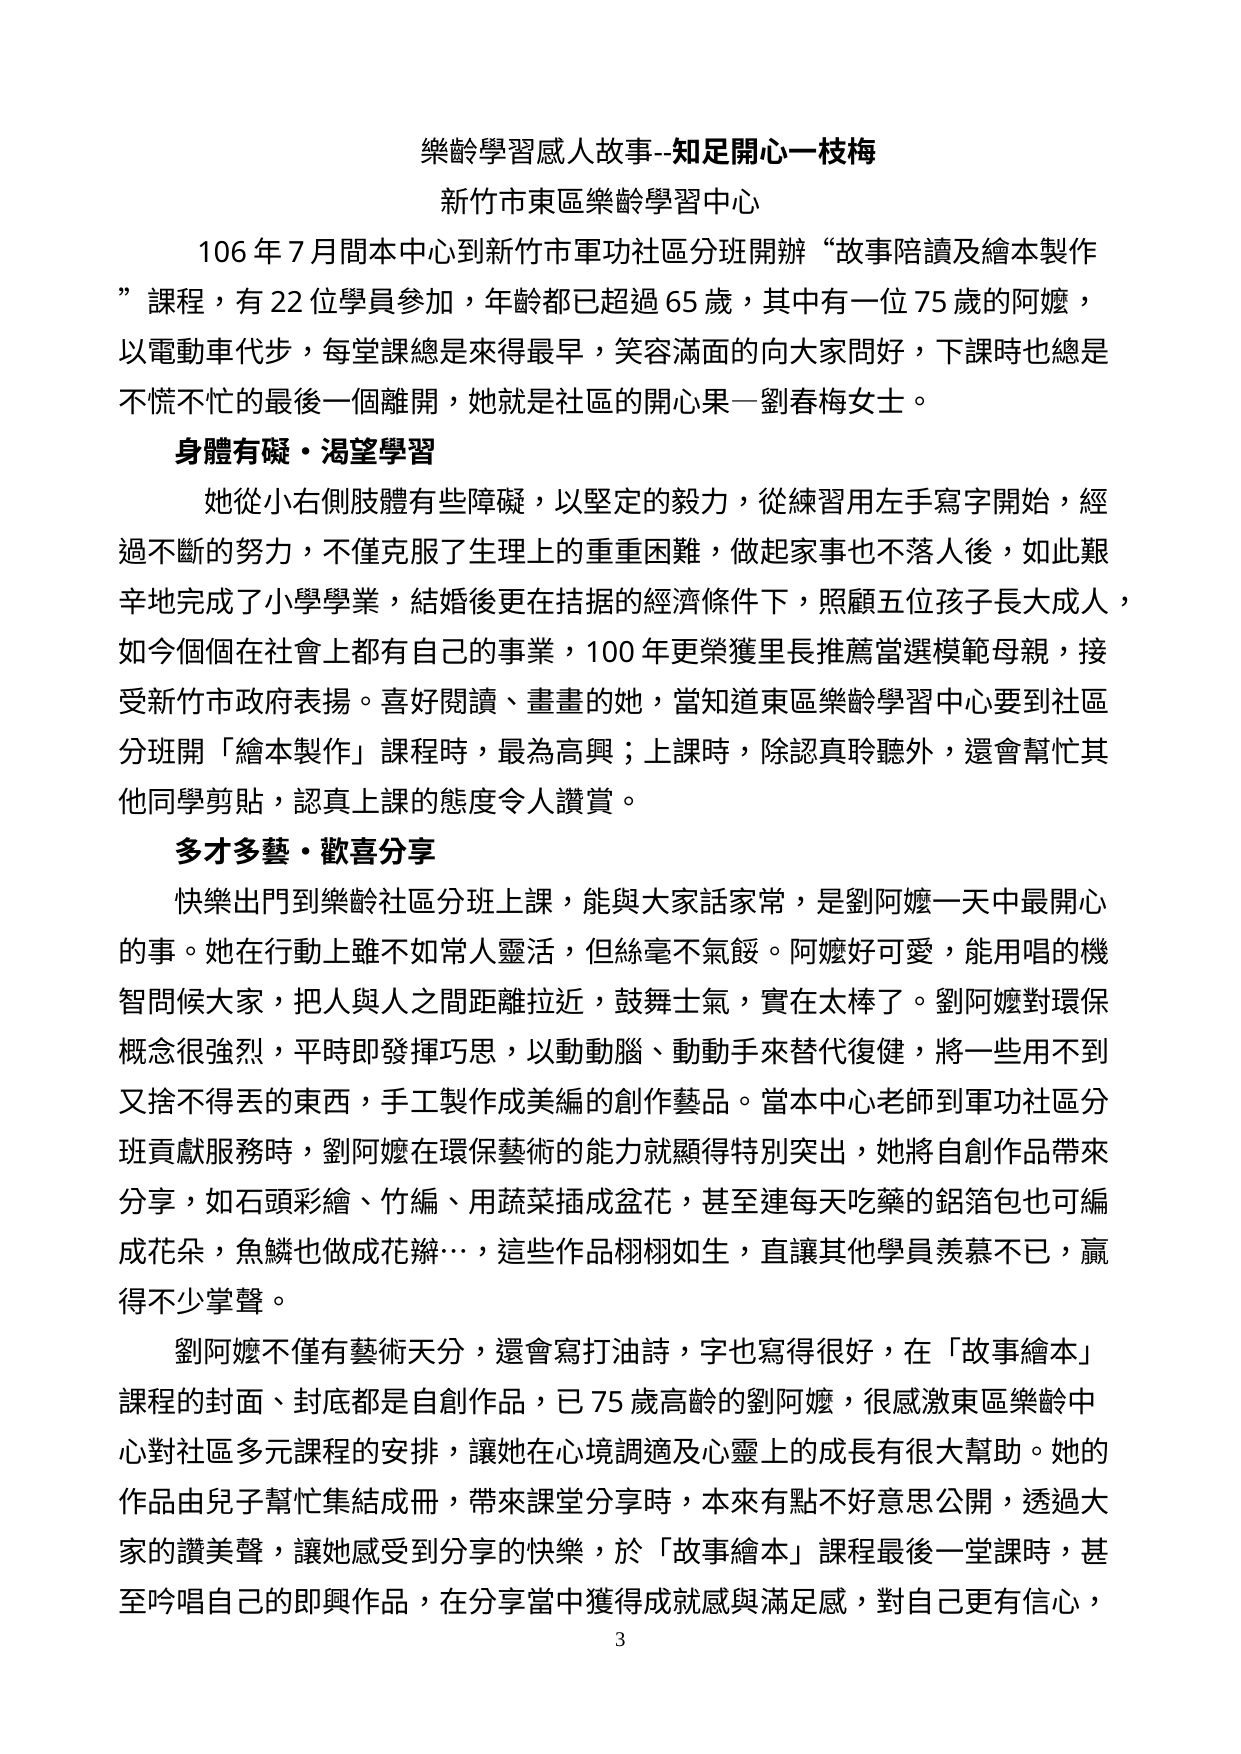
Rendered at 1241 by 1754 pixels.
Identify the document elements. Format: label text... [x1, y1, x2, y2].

text 快樂出門到樂齡社區分班上課，能與大家話家常，是劉阿嬤一天中最開心的事。她在行動上雖不如常人靈活，但絲毫不氣餒。阿嬤好可愛，能用唱的機智問候大家，把人與人之間距離拉近，鼓舞士氣，實在太棒了。劉阿嬤對環保概念很強烈，平時即發揮巧思，以動動腦、動動手來替代復健，將一些用不到又捨不得丟的東西，手工製作成美編的創作藝品。當本中心老師到軍功社區分班貢獻服務時，劉阿嬤在環保藝術的能力就顯得特別突出，她將自創作品帶來分享，如石頭彩繪、竹編、用蔬菜插成盆花，甚至連每天吃藥的鋁箔包也可編成花朵，魚鱗也做成花辮…，這些作品栩栩如生，直讓其他學員羨慕不已，贏得不少掌聲。 [118, 872, 1122, 1322]
text 劉阿嬤不僅有藝術天分，還會寫打油詩，字也寫得很好，在「故事繪本」課程的封面、封底都是自創作品，已75歲高齡的劉阿嬤，很感激東區樂齡中心對社區多元課程的安排，讓她在心境調適及心靈上的成長有很大幫助。她的作品由兒子幫忙集結成冊，帶來課堂分享時，本來有點不好意思公開，透過大家的讚美聲，讓她感受到分享的快樂，於「故事繪本」課程最後一堂課時，甚至吟唱自己的即興作品，在分享當中獲得成就感與滿足感，對自己更有信心， [118, 1322, 1122, 1622]
text 新竹市東區樂齡學習中心 [118, 172, 1122, 222]
text 她從小右側肢體有些障礙，以堅定的毅力，從練習用左手寫字開始，經過不斷的努力，不僅克服了生理上的重重困難，做起家事也不落人後，如此艱辛地完成了小學學業，結婚後更在拮据的經濟條件下，照顧五位孩子長大成人，如今個個在社會上都有自己的事業，100年更榮獲里長推薦當選模範母親，接受新竹市政府表揚。喜好閱讀、畫畫的她，當知道東區樂齡學習中心要到社區分班開「繪本製作」課程時，最為高興；上課時，除認真聆聽外，還會幫忙其他同學剪貼，認真上課的態度令人讚賞。 [118, 472, 1122, 822]
text 106年7月間本中心到新竹市軍功社區分班開辦“故事陪讀及繪本製作”課程，有22位學員參加，年齡都已超過65歲，其中有一位75歲的阿嬤，以電動車代步，每堂課總是來得最早，笑容滿面的向大家問好，下課時也總是不慌不忙的最後一個離開，她就是社區的開心果—劉春梅女士。 [118, 222, 1122, 422]
text 多才多藝‧歡喜分享 [118, 822, 1122, 872]
text 樂齡學習感人故事­­­­--知足開心一枝梅 [118, 122, 1122, 172]
text 身體有礙‧渴望學習 [118, 422, 1122, 472]
